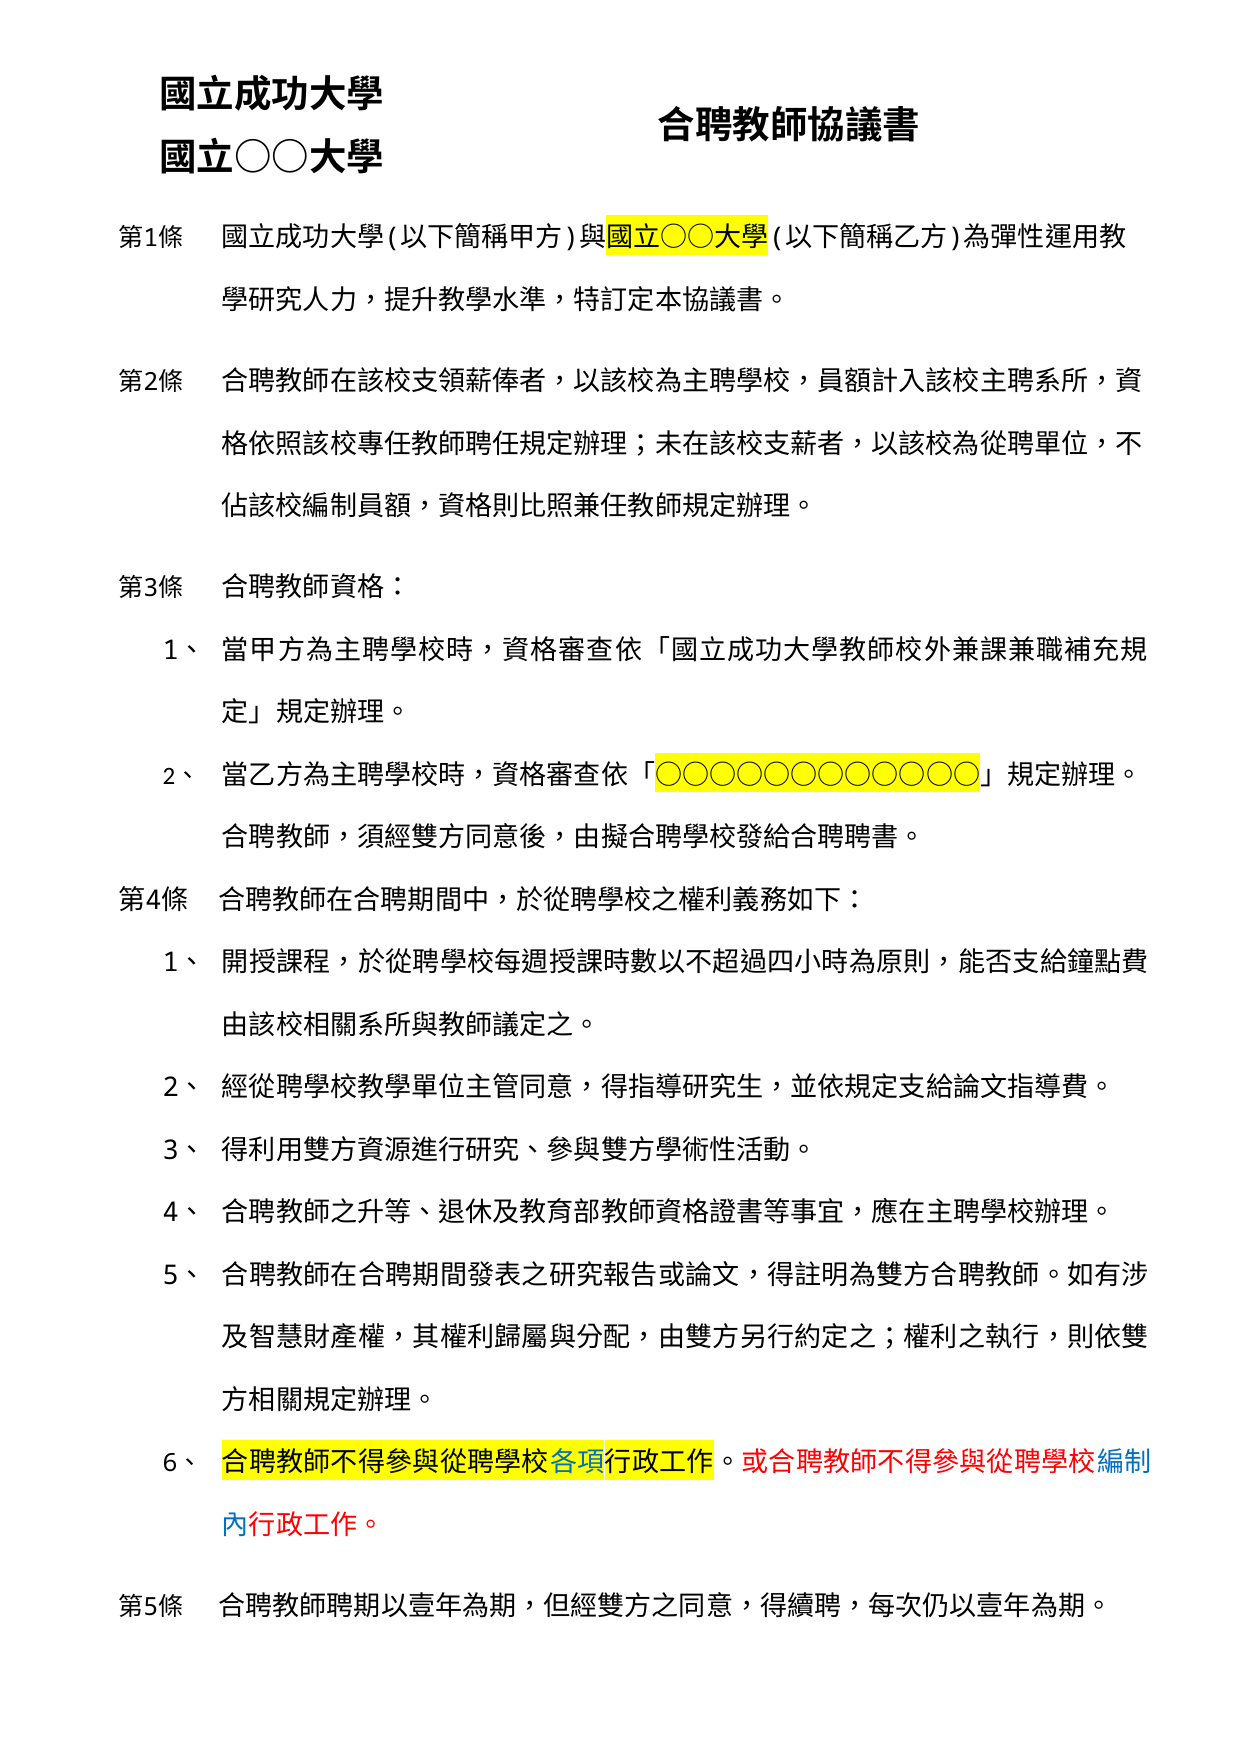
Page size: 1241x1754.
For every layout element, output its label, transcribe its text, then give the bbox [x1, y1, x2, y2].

table_header 國立成功大學 [148, 50, 646, 112]
list 合聘教師之升等、退休及教育部教師資格證書等事宜，應在主聘學校辦理。 [162, 1168, 1152, 1231]
list 合聘教師在該校支領薪俸者，以該校為主聘學校，員額計入該校主聘系所，資格依照該校專任教師聘任規定辦理；未在該校支薪者，以該校為從聘單位，不佔該校編制員額，資格則比照兼任教師規定辦理。 [118, 337, 1152, 525]
list 得利用雙方資源進行研究、參與雙方學術性活動。 [162, 1106, 1152, 1168]
list 當甲方為主聘學校時，資格審查依「國立成功大學教師校外兼課兼職補充規定」規定辦理。 [162, 606, 1152, 731]
list 經從聘學校教學單位主管同意，得指導研究生，並依規定支給論文指導費。 [162, 1043, 1152, 1106]
list 合聘教師聘期以壹年為期，但經雙方之同意，得續聘，每次仍以壹年為期。 [118, 1562, 1152, 1625]
table_cell 國立○○大學 [148, 112, 646, 175]
list 合聘教師資格： [118, 543, 1152, 606]
list 國立成功大學(以下簡稱甲方)與國立○○大學(以下簡稱乙方)為彈性運用教學研究人力，提升教學水準，特訂定本協議書。 [118, 193, 1152, 318]
list 合聘教師在合聘期間發表之研究報告或論文，得註明為雙方合聘教師。如有涉及智慧財產權，其權利歸屬與分配，由雙方另行約定之；權利之執行，則依雙方相關規定辦理。 [162, 1231, 1152, 1418]
text 合聘教師，須經雙方同意後，由擬合聘學校發給合聘聘書。 [222, 793, 1152, 856]
list 開授課程，於從聘學校每週授課時數以不超過四小時為原則，能否支給鐘點費由該校相關系所與教師議定之。 [162, 918, 1152, 1043]
table_header 合聘教師協議書 [646, 50, 1144, 175]
list 合聘教師不得參與從聘學校各項行政工作。或合聘教師不得參與從聘學校編制內行政工作。 [162, 1418, 1152, 1543]
list 合聘教師在合聘期間中，於從聘學校之權利義務如下： [118, 856, 1152, 918]
list 當乙方為主聘學校時，資格審查依「○○○○○○○○○○○○」規定辦理。 [162, 731, 1152, 793]
